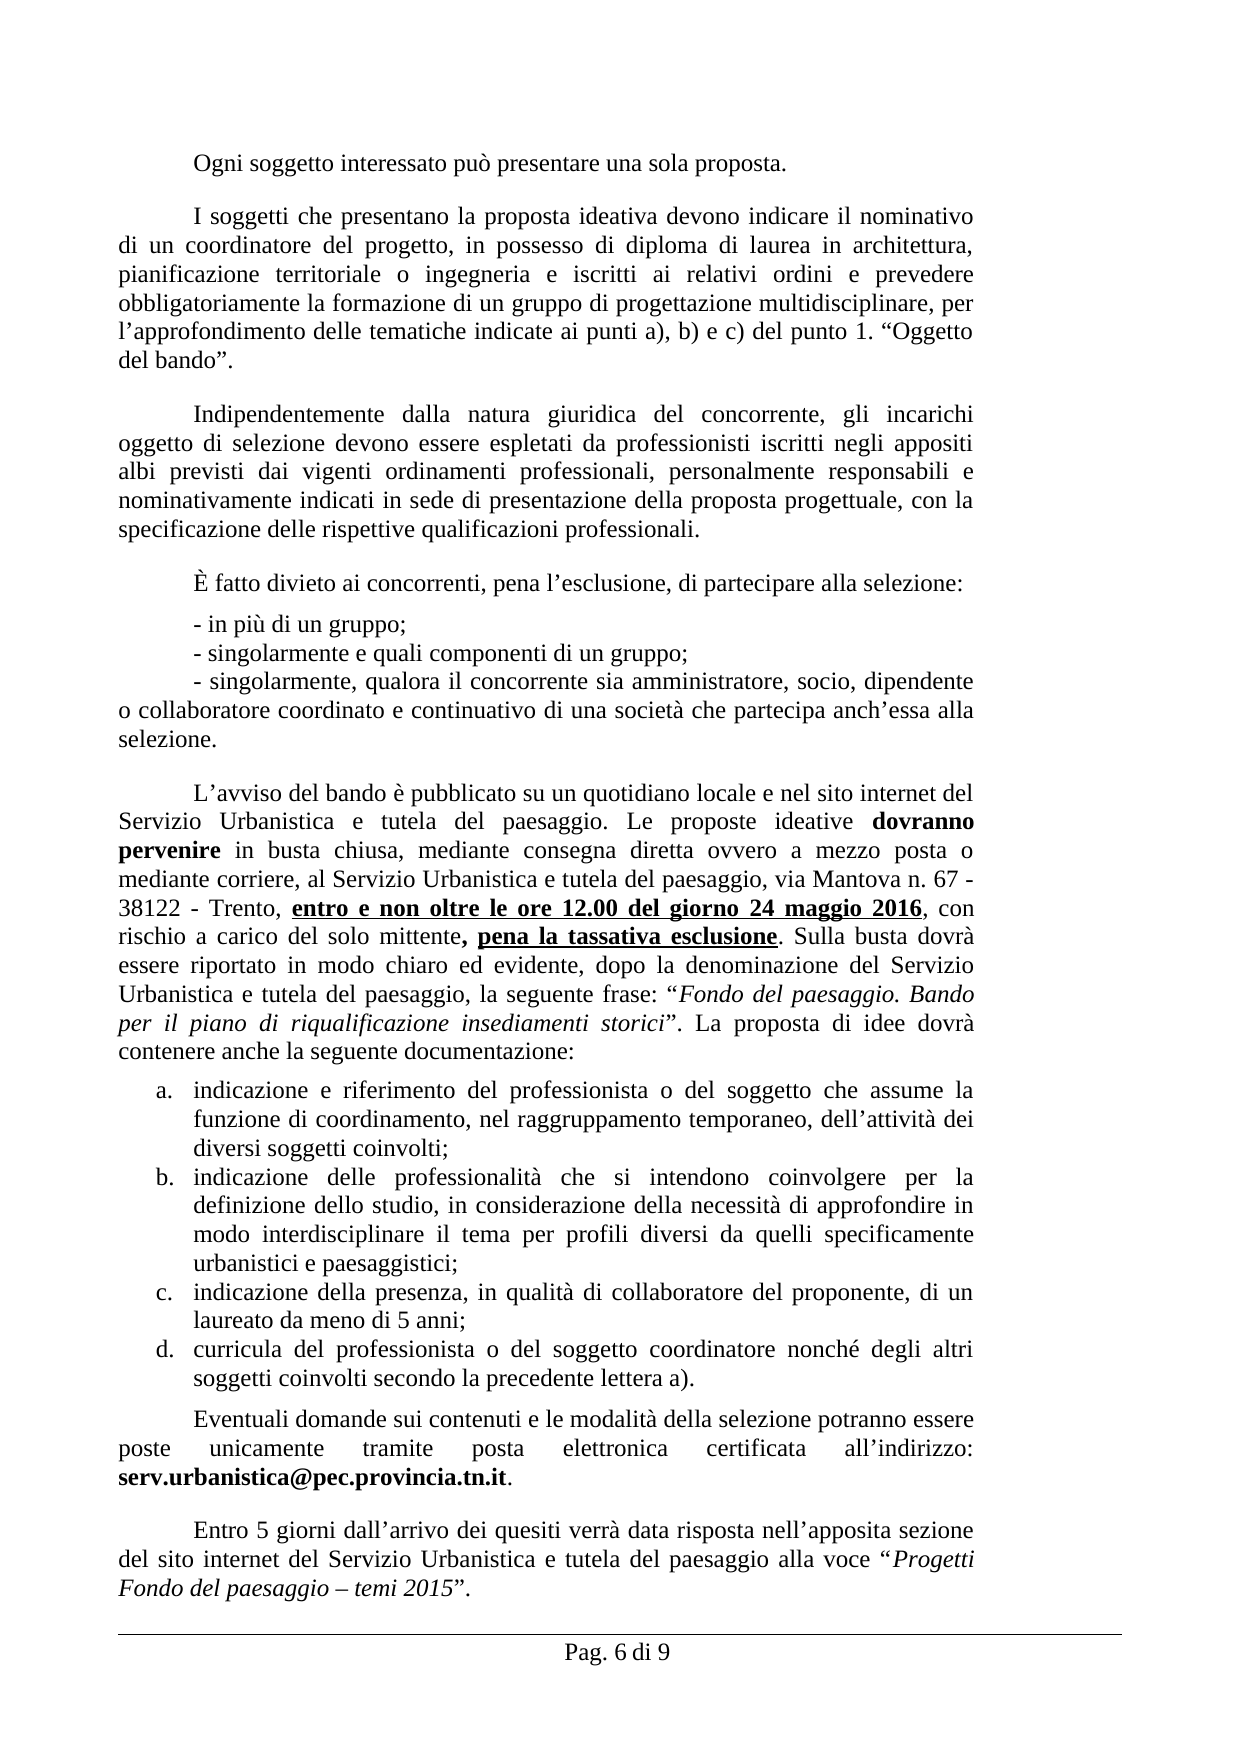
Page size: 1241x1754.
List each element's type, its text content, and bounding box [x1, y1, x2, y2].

text Entro 5 giorni dall’arrivo dei quesiti verrà data risposta nell’apposita sezione del sito internet del Servizio Urbanistica e tutela del paesaggio alla voce “Progetti Fondo del paesaggio – temi 2015”. [118, 1516, 974, 1602]
text Eventuali domande sui contenuti e le modalità della selezione potranno essere poste unicamente tramite posta elettronica certificata all’indirizzo: serv.urbanistica@pec.provincia.tn.it. [118, 1404, 974, 1491]
text Ogni soggetto interessato può presentare una sola proposta. [118, 148, 974, 176]
list curricula del professionista o del soggetto coordinatore nonché degli altri soggetti coinvolti secondo la precedente lettera a). [156, 1334, 974, 1392]
list indicazione e riferimento del professionista o del soggetto che assume la funzione di coordinamento, nel raggruppamento temporaneo, dell’attività dei diversi soggetti coinvolti; [156, 1076, 974, 1162]
list indicazione delle professionalità che si intendono coinvolgere per la definizione dello studio, in considerazione della necessità di approfondire in modo interdisciplinare il tema per profili diversi da quelli specificamente urbanistici e paesaggistici; [156, 1162, 974, 1277]
text È fatto divieto ai concorrenti, pena l’esclusione, di partecipare alla selezione: [118, 568, 974, 596]
text - singolarmente e quali componenti di un gruppo; [118, 638, 974, 666]
text L’avviso del bando è pubblicato su un quotidiano locale e nel sito internet del Servizio Urbanistica e tutela del paesaggio. Le proposte ideative dovranno pervenire in busta chiusa, mediante consegna diretta ovvero a mezzo posta o mediante corriere, al Servizio Urbanistica e tutela del paesaggio, via Mantova n. 67 - 38122 - Trento, entro e non oltre le ore 12.00 del giorno 24 maggio 2016, con rischio a carico del solo mittente, pena la tassativa esclusione. Sulla busta dovrà essere riportato in modo chiaro ed evidente, dopo la denominazione del Servizio Urbanistica e tutela del paesaggio, la seguente frase: “Fondo del paesaggio. Bando per il piano di riqualificazione insediamenti storici”. La proposta di idee dovrà contenere anche la seguente documentazione: [118, 778, 974, 1065]
text - in più di un gruppo; [118, 609, 974, 638]
text I soggetti che presentano la proposta ideativa devono indicare il nominativo di un coordinatore del progetto, in possesso di diploma di laurea in architettura, pianificazione territoriale o ingegneria e iscritti ai relativi ordini e prevedere obbligatoriamente la formazione di un gruppo di progettazione multidisciplinare, per l’approfondimento delle tematiche indicate ai punti a), b) e c) del punto 1. “Oggetto del bando”. [118, 201, 974, 374]
text - singolarmente, qualora il concorrente sia amministratore, socio, dipendente o collaboratore coordinato e continuativo di una società che partecipa anch’essa alla selezione. [118, 666, 974, 753]
list indicazione della presenza, in qualità di collaboratore del proponente, di un laureato da meno di 5 anni; [156, 1277, 974, 1334]
text Indipendentemente dalla natura giuridica del concorrente, gli incarichi oggetto di selezione devono essere espletati da professionisti iscritti negli appositi albi previsti dai vigenti ordinamenti professionali, personalmente responsabili e nominativamente indicati in sede di presentazione della proposta progettuale, con la specificazione delle rispettive qualificazioni professionali. [118, 399, 974, 543]
